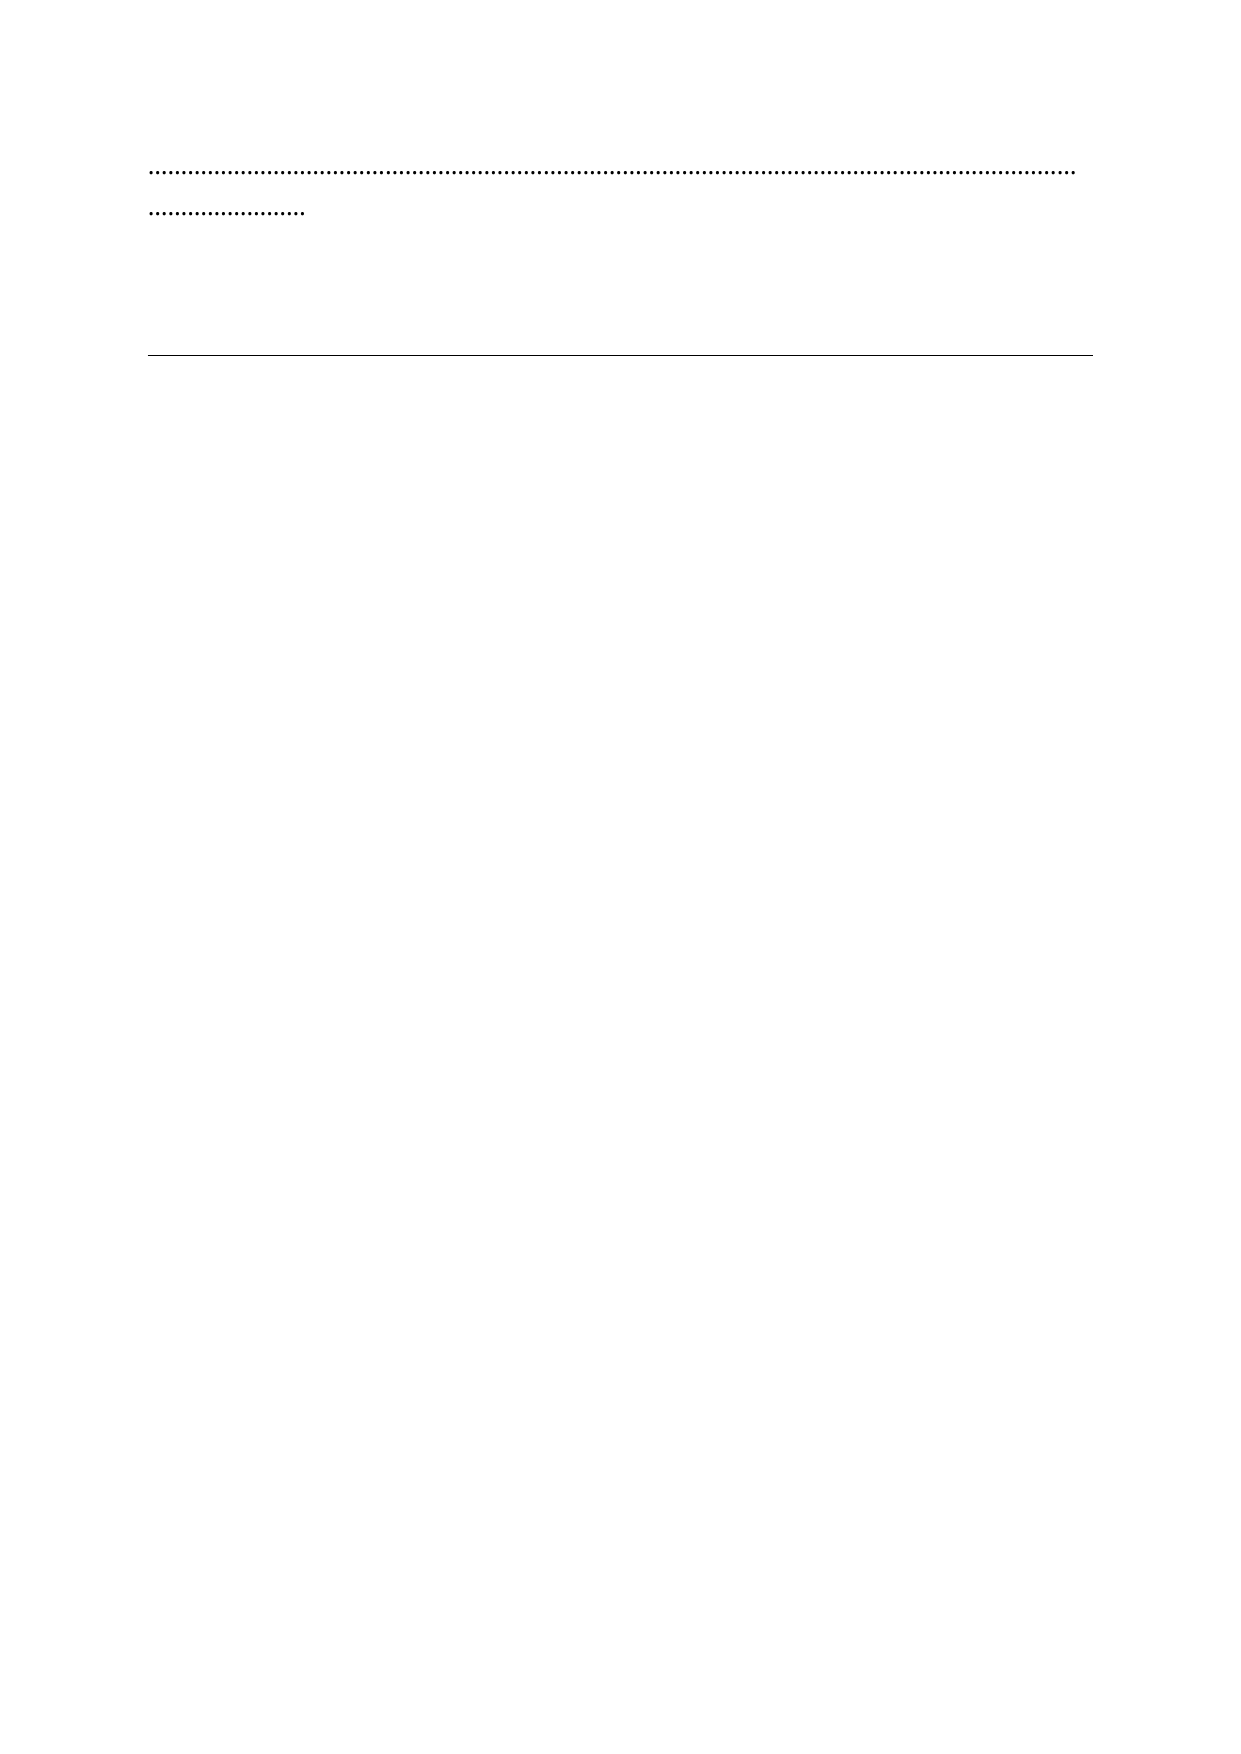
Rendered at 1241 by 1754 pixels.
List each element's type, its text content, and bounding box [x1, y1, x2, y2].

text ………………………………………………………………………………………………………………………………………………… [148, 148, 1093, 222]
